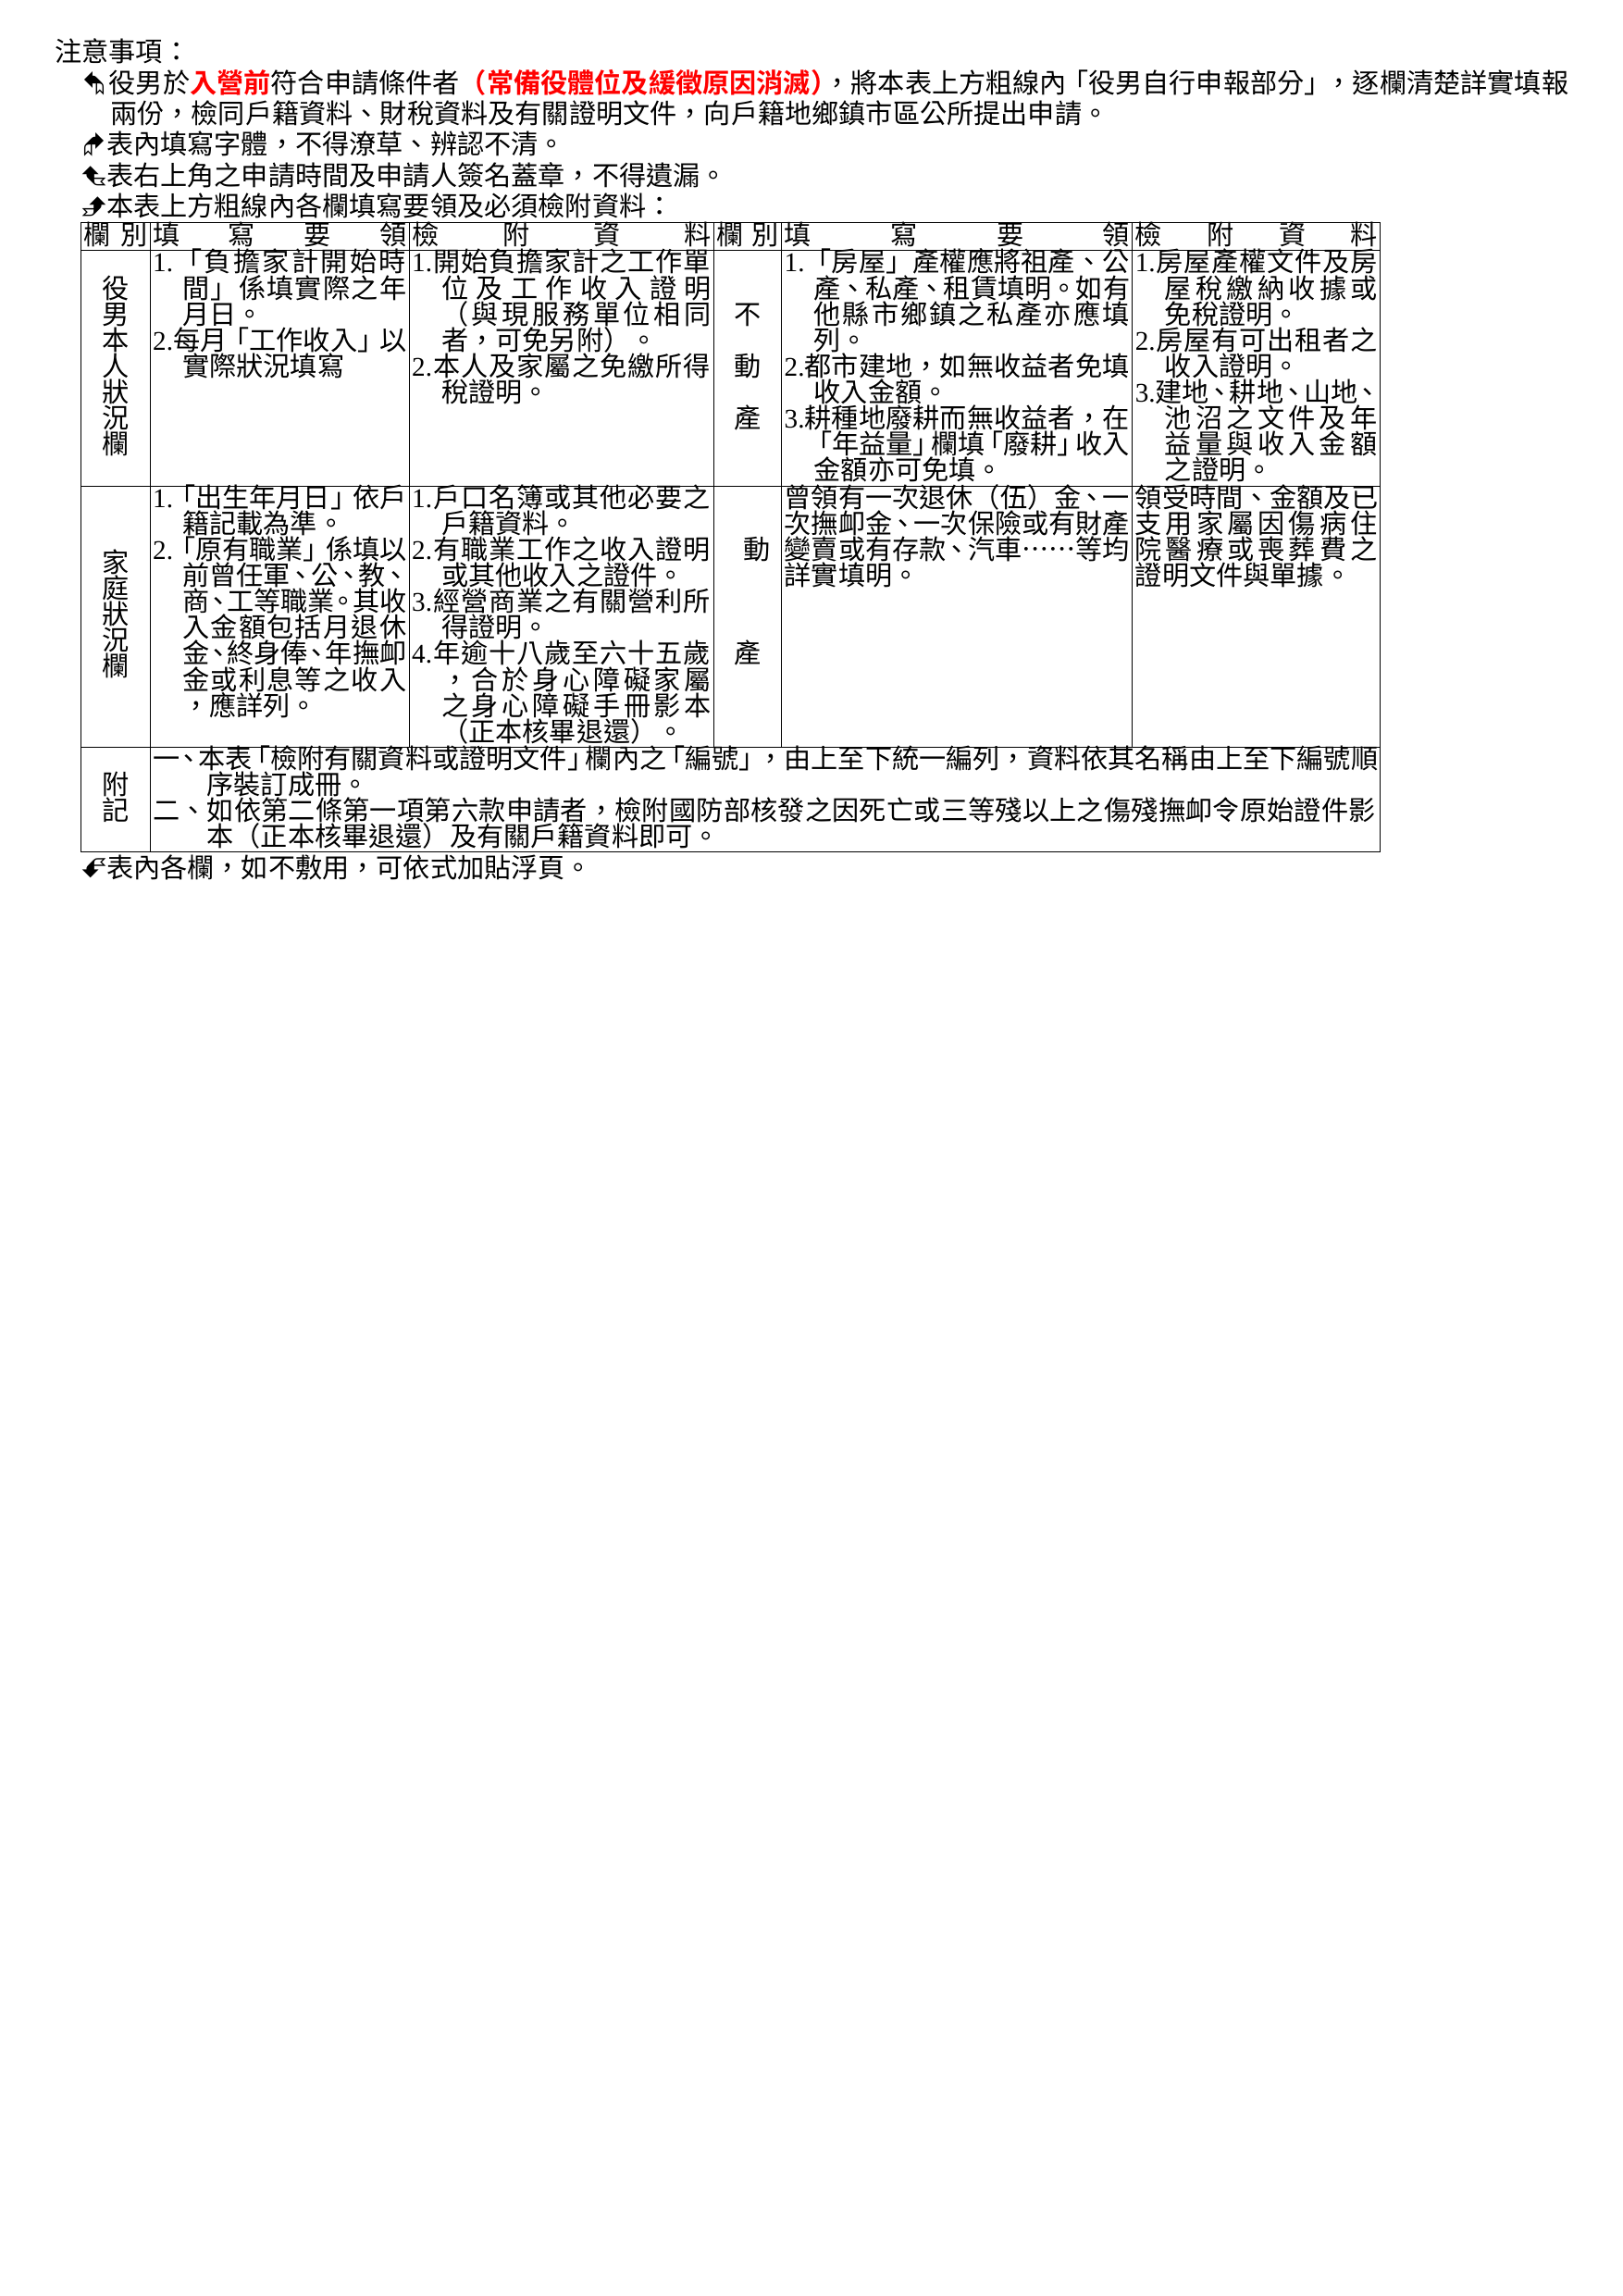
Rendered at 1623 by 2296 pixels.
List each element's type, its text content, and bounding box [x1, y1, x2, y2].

table_header 檢附資料 [410, 223, 713, 250]
table_cell 一、本表「檢附有關資料或證明文件」欄內之「編號」，由上至下統一編列，資料依其名稱由上至下編號順序裝訂成冊。 二、如依第二條第一項第六款申請者，檢附國防部核發之因死亡或三等殘以上之傷殘撫卹令原始證件影本（正本核畢退還）及有關戶籍資料即可。 [151, 748, 1380, 851]
table_cell 家 庭 狀 況 欄 [81, 487, 150, 747]
table_cell 動 產 [714, 487, 781, 747]
table_cell 1.戶口名簿或其他必要之戶籍資料。 2.有職業工作之收入證明或其他收入之證件。 3.經營商業之有關營利所得證明。 4.年逾十八歲至六十五歲，合於身心障礙家屬之身心障礙手冊影本（正本核畢退還）。 [410, 487, 713, 747]
table_header 檢附資料 [1133, 223, 1380, 250]
table_cell 曾領有一次退休（伍）金、一次撫卹金、一次保險或有財產變賣或有存款、汽車……等均詳實填明。 [782, 487, 1132, 747]
text 表右上角之申請時間及申請人簽名蓋章，不得遺漏。 [81, 160, 1568, 192]
table_cell 1.「出生年月日」依戶籍記載為準。 2.「原有職業」係填以前曾任軍、公、教、商、工等職業。其收入金額包括月退休金、終身俸、年撫卹金或利息等之收入，應詳列。 [151, 487, 409, 747]
table_header 填寫要領 [782, 223, 1132, 250]
table_header 欄別 [81, 223, 150, 250]
table_header 欄別 [714, 223, 781, 250]
text 表內各欄，如不敷用，可依式加貼浮頁。 [81, 852, 1568, 884]
text 表內填寫字體，不得潦草、辨認不清。 [81, 130, 1568, 160]
table_cell 不 動 產 [714, 251, 781, 485]
table_cell 領受時間、金額及已支用家屬因傷病住院醫療或喪葬費之證明文件與單據。 [1133, 487, 1380, 747]
text 役男於入營前符合申請條件者（常備役體位及緩徵原因消滅），將本表上方粗線內「役男自行申報部分」，逐欄清楚詳實填報兩份，檢同戶籍資料、財稅資料及有關證明文件，向戶籍地鄉鎮市區公所提出申請。 [81, 68, 1568, 130]
table_cell 1.房屋產權文件及房屋稅繳納收據或免稅證明。 2.房屋有可出租者之收入證明。 3.建地、耕地、山地、池沼之文件及年益量與收入金額之證明。 [1133, 251, 1380, 485]
table_cell 役 男 本 人 狀 況 欄 [81, 251, 150, 485]
table_header 填寫要領 [151, 223, 409, 250]
table_cell 1.「房屋」產權應將祖產、公產、私產、租賃填明。如有他縣市鄉鎮之私產亦應填列。 2.都市建地，如無收益者免填收入金額。 3.耕種地廢耕而無收益者，在「年益量」欄填「廢耕」收入金額亦可免填。 [782, 251, 1132, 485]
table_cell 1.開始負擔家計之工作單位及工作收入證明（與現服務單位相同者，可免另附）。 2.本人及家屬之免繳所得稅證明。 [410, 251, 713, 485]
table_cell 1.「負擔家計開始時間」係填實際之年月日。 2.每月「工作收入」以實際狀況填寫 [151, 251, 409, 485]
table_cell 附 記 [81, 748, 150, 851]
text 本表上方粗線內各欄填寫要領及必須檢附資料： [81, 192, 1568, 222]
text 注意事項： [55, 37, 1568, 68]
